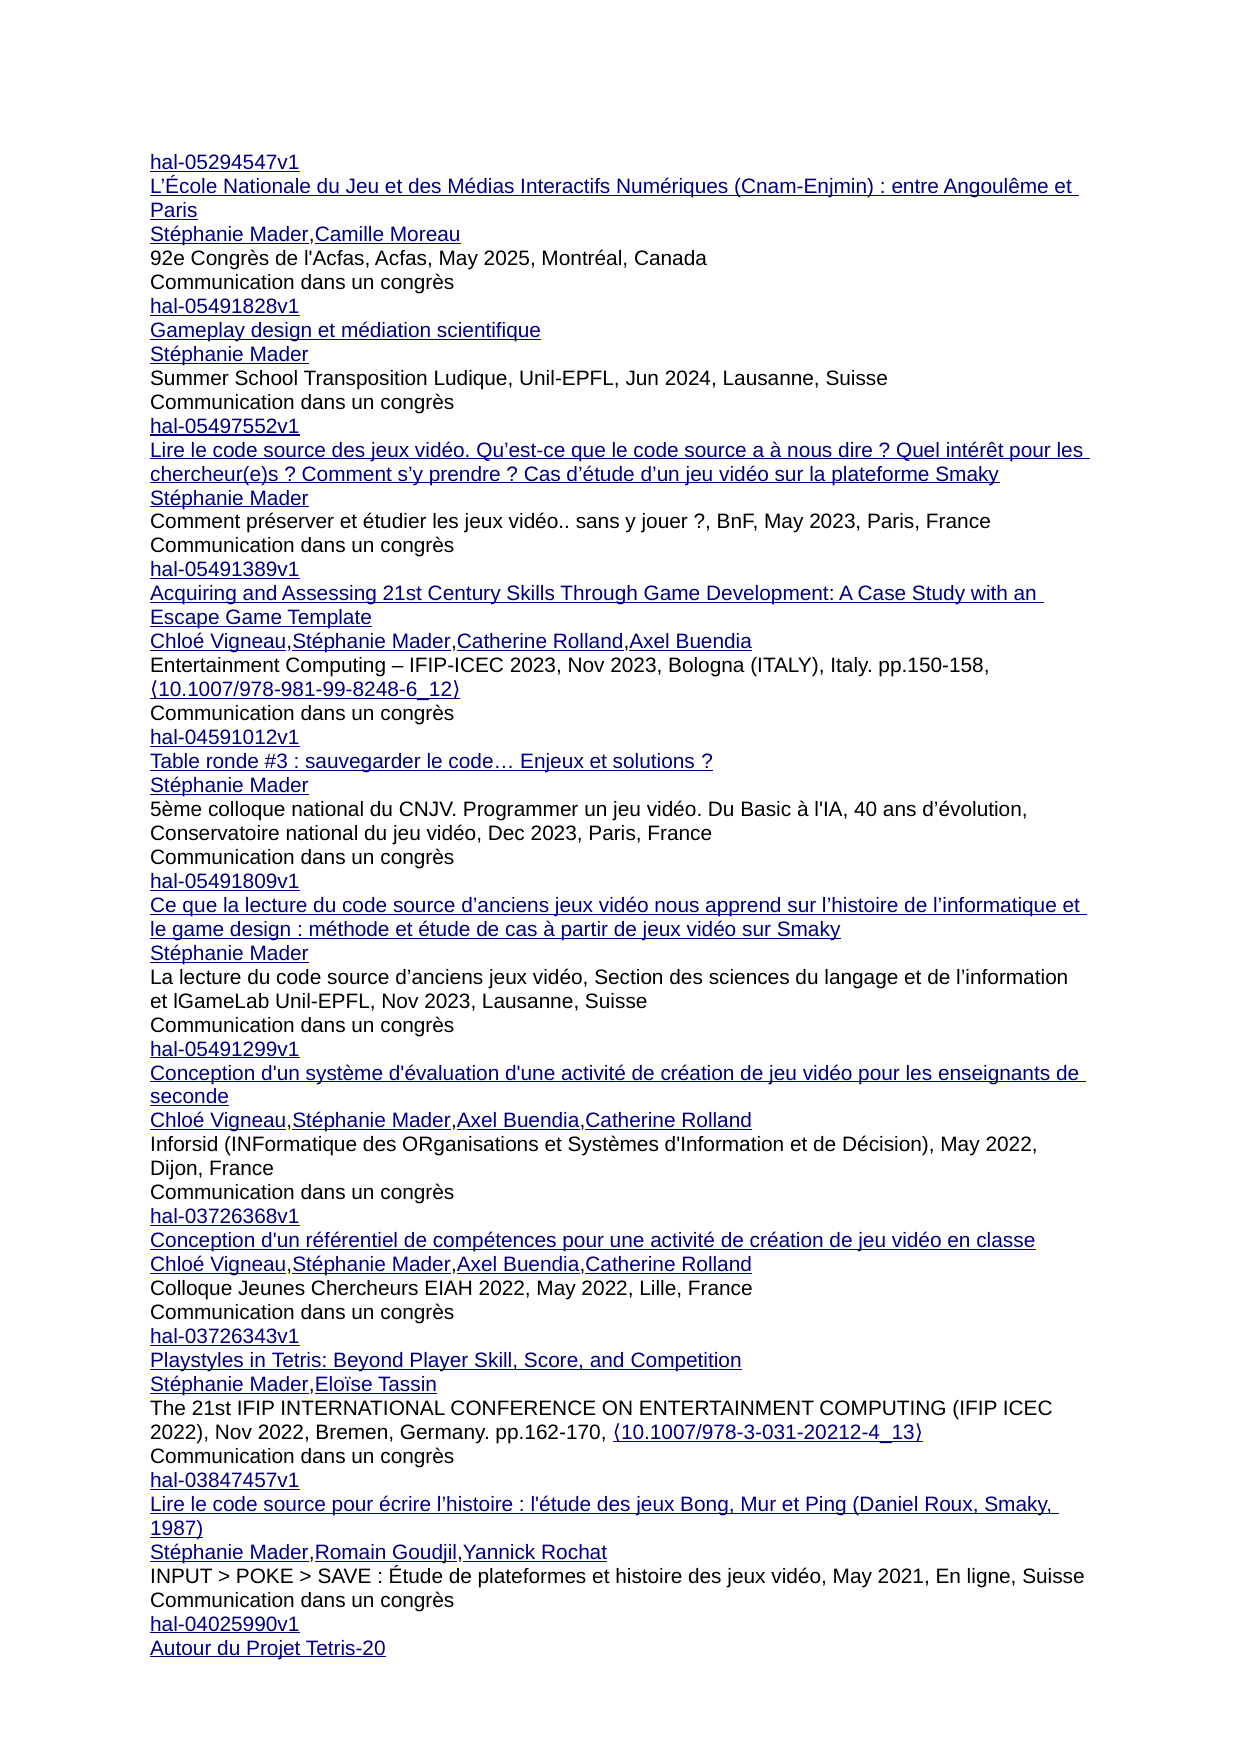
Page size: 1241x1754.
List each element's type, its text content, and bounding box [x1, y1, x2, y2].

table_cell Gameplay design et médiation scientifique Stéphanie Mader Summer School Transposition Ludique, Unil-EPFL, Jun 2024, Lausanne, Suisse Communication dans un congrès hal-05497552v1 [150, 318, 1090, 437]
table_cell Acquiring and Assessing 21st Century Skills Through Game Development: A Case Study with an Escape Game Template Chloé Vigneau,Stéphanie Mader,Catherine Rolland,Axel Buendia Entertainment Computing – IFIP-ICEC 2023, Nov 2023, Bologna (ITALY), Italy. pp.150-158, ⟨10.1007/978-981-99-8248-6_12⟩ Communication dans un congrès hal-04591012v1 [150, 581, 1090, 749]
table_cell Ce que la lecture du code source d’anciens jeux vidéo nous apprend sur l’histoire de l’informatique et le game design : méthode et étude de cas à partir de jeux vidéo sur Smaky Stéphanie Mader La lecture du code source d’anciens jeux vidéo, Section des sciences du langage et de l’information et lGameLab Unil-EPFL, Nov 2023, Lausanne, Suisse Communication dans un congrès hal-05491299v1 [150, 893, 1090, 1060]
table_cell hal-05294547v1 [150, 150, 1090, 174]
table_cell L’École Nationale du Jeu et des Médias Interactifs Numériques (Cnam-Enjmin) : entre Angoulême et Paris Stéphanie Mader,Camille Moreau 92e Congrès de l'Acfas, Acfas, May 2025, Montréal, Canada Communication dans un congrès hal-05491828v1 [150, 174, 1090, 318]
table_cell Lire le code source des jeux vidéo. Qu’est-ce que le code source a à nous dire ? Quel intérêt pour les [150, 438, 1090, 458]
table_cell chercheur(e)s ? Comment s’y prendre ? Cas d’étude d’un jeu vidéo sur la plateforme Smaky Stéphanie Mader Comment préserver et étudier les jeux vidéo.. sans y jouer ?, BnF, May 2023, Paris, France Communication dans un congrès hal-05491389v1 [150, 459, 1090, 581]
table_cell Playstyles in Tetris: Beyond Player Skill, Score, and Competition Stéphanie Mader,Eloïse Tassin The 21st IFIP INTERNATIONAL CONFERENCE ON ENTERTAINMENT COMPUTING (IFIP ICEC 2022), Nov 2022, Bremen, Germany. pp.162-170, ⟨10.1007/978-3-031-20212-4_13⟩ Communication dans un congrès hal-03847457v1 [150, 1348, 1090, 1492]
table_cell Table ronde #3 : sauvegarder le code… Enjeux et solutions ? Stéphanie Mader 5ème colloque national du CNJV. Programmer un jeu vidéo. Du Basic à l'IA, 40 ans d’évolution, Conservatoire national du jeu vidéo, Dec 2023, Paris, France Communication dans un congrès hal-05491809v1 [150, 749, 1090, 893]
table_cell Conception d'un système d'évaluation d'une activité de création de jeu vidéo pour les enseignants de seconde Chloé Vigneau,Stéphanie Mader,Axel Buendia,Catherine Rolland Inforsid (INFormatique des ORganisations et Systèmes d'Information et de Décision), May 2022, Dijon, France Communication dans un congrès hal-03726368v1 [150, 1060, 1090, 1228]
table_cell Conception d'un référentiel de compétences pour une activité de création de jeu vidéo en classe Chloé Vigneau,Stéphanie Mader,Axel Buendia,Catherine Rolland Colloque Jeunes Chercheurs EIAH 2022, May 2022, Lille, France Communication dans un congrès hal-03726343v1 [150, 1228, 1090, 1348]
table_cell Lire le code source pour écrire l’histoire : l'étude des jeux Bong, Mur et Ping (Daniel Roux, Smaky, 1987) Stéphanie Mader,Romain Goudjil,Yannick Rochat INPUT > POKE > SAVE : Étude de plateformes et histoire des jeux vidéo, May 2021, En ligne, Suisse Communication dans un congrès hal-04025990v1 [150, 1492, 1090, 1635]
table_cell Autour du Projet Tetris-20 [150, 1635, 1090, 1659]
